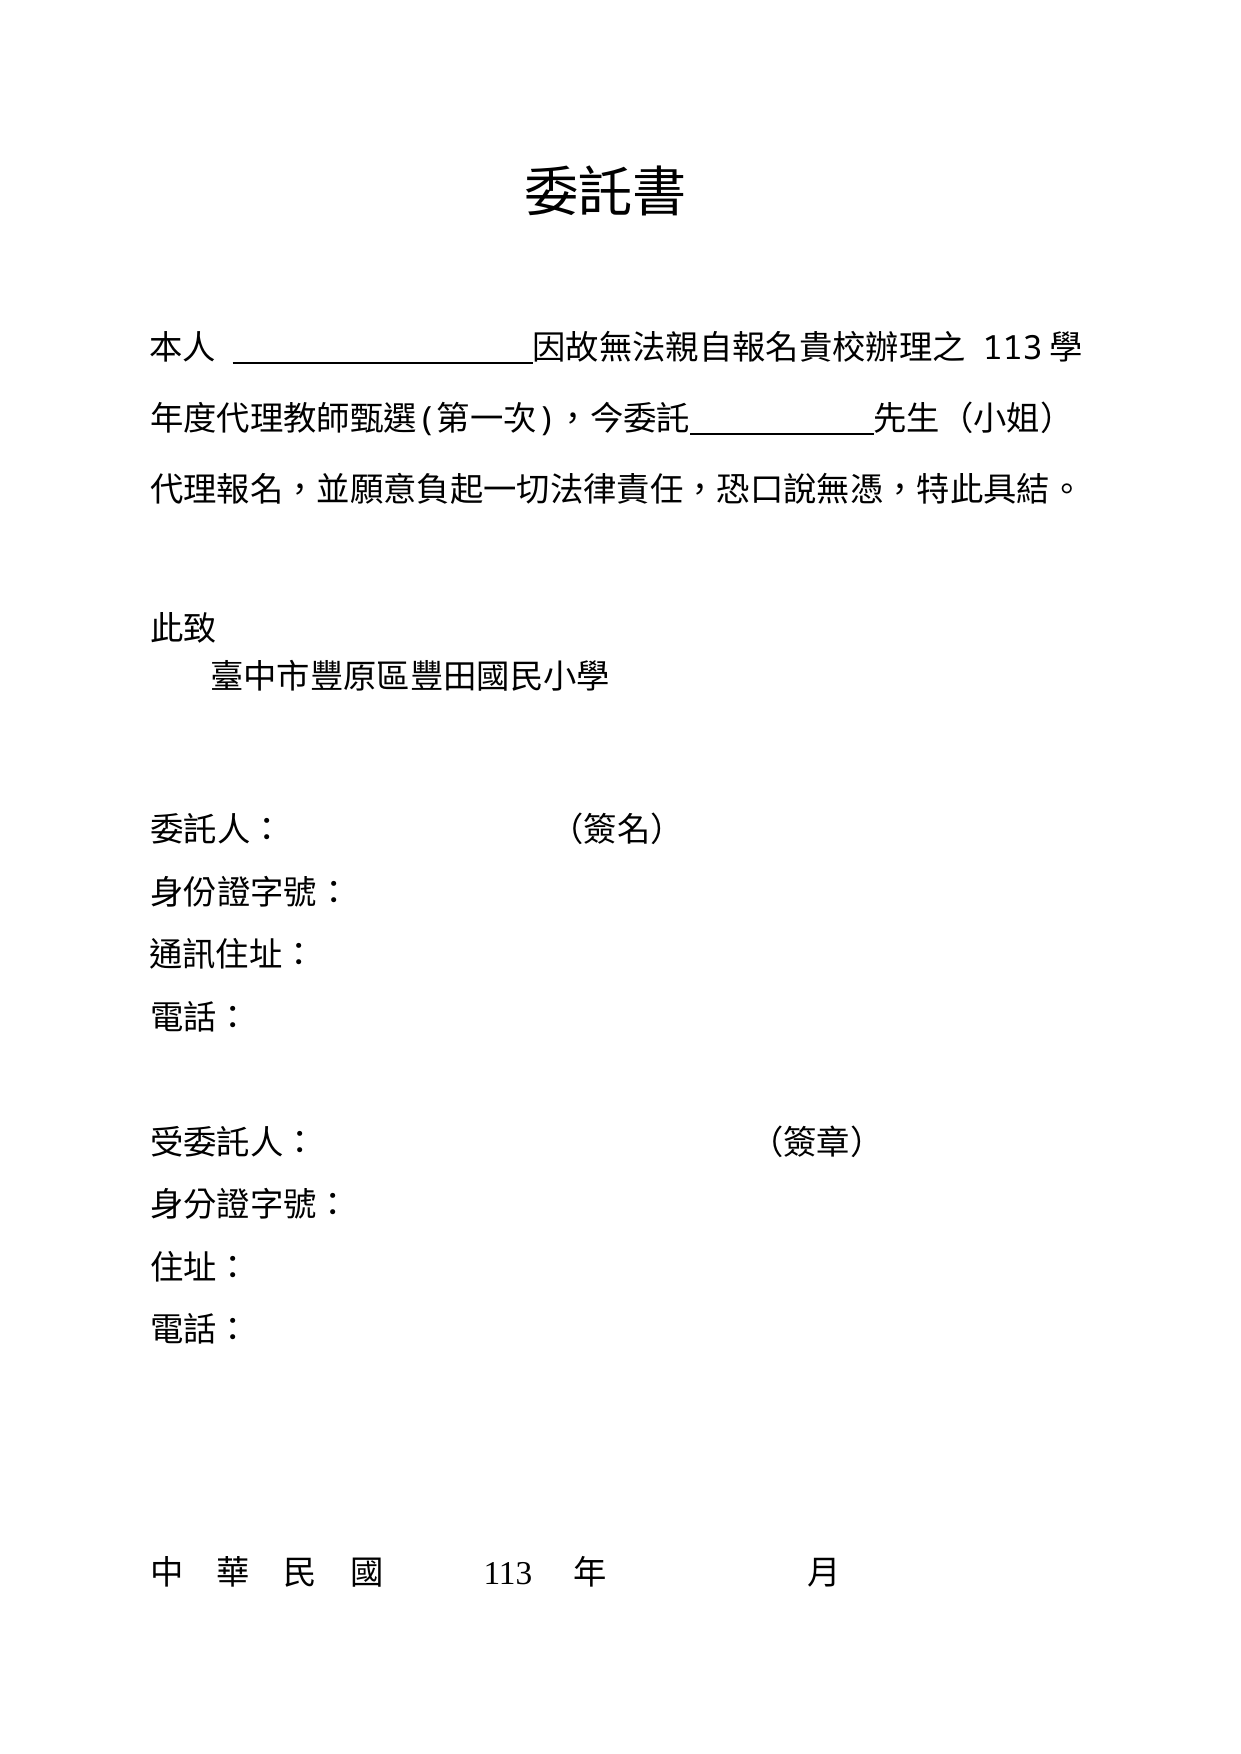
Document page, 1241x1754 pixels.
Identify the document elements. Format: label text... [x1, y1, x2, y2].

text 中 華 民 國 113 年 月 [150, 1543, 1090, 1595]
text 通訊住址： [149, 914, 696, 976]
text 委託書 [150, 149, 1061, 227]
text 身份證字號： [150, 851, 696, 914]
text 電話： [150, 1289, 1090, 1351]
text 本人 因故無法親自報名貴校辦理之 113學年度代理教師甄選(第一次)，今委託 先生（小姐）代理報名，並願意負起一切法律責任，恐口說無憑，特此具結。 [149, 298, 1090, 511]
text 受委託人： （簽章） [150, 1101, 1090, 1164]
text 此致 [150, 601, 696, 649]
text 住址： [150, 1226, 1090, 1289]
text 委託人： （簽名） [150, 789, 696, 851]
text 身分證字號： [150, 1164, 1090, 1226]
text 臺中市豐原區豐田國民小學 [150, 649, 696, 698]
text 電話： [150, 976, 490, 1039]
